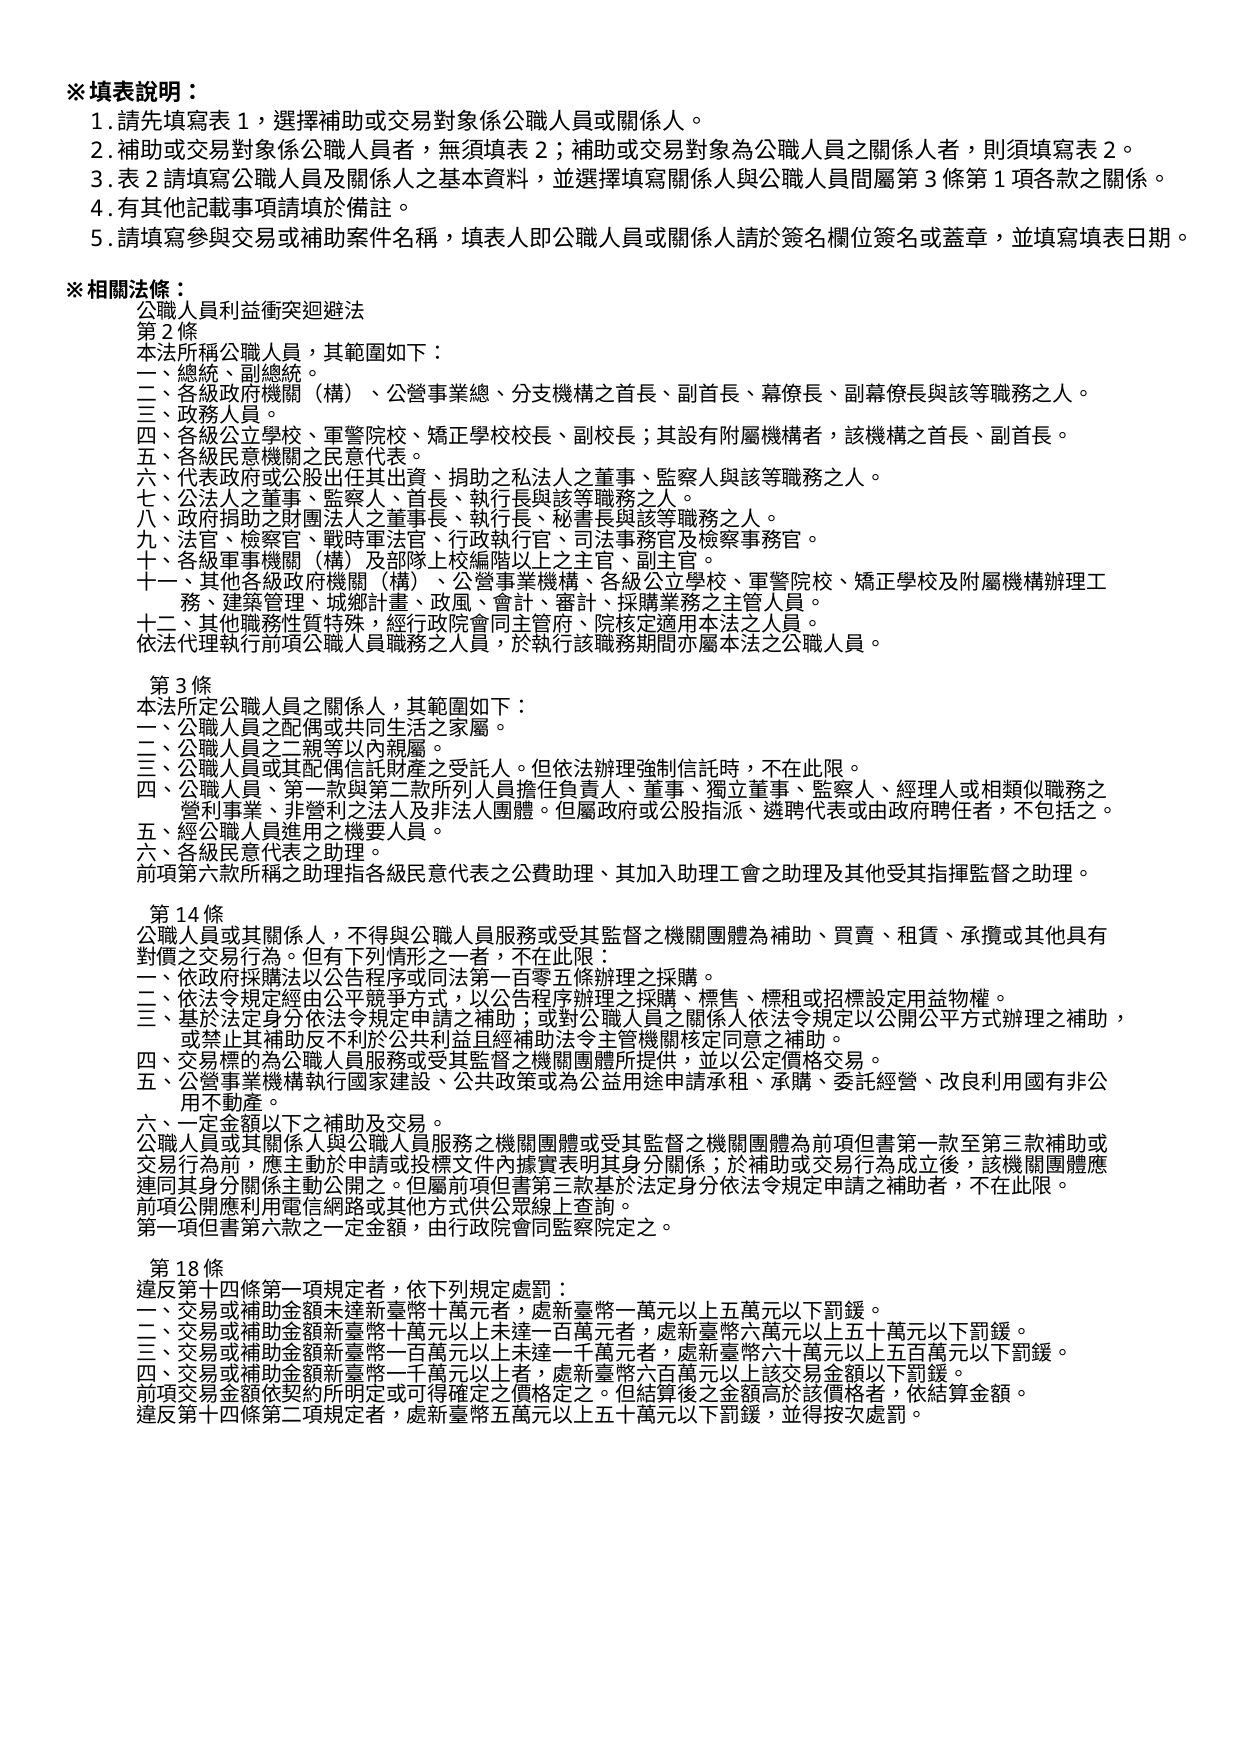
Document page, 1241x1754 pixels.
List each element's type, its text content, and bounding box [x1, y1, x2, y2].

text 1.請先填寫表1，選擇補助或交易對象係公職人員或關係人。 [62, 106, 1204, 135]
text ※填表說明： [62, 77, 1110, 106]
text 三、政務人員。 [136, 406, 1110, 427]
text 第14條 [62, 906, 1204, 927]
text 二、依法令規定經由公平競爭方式，以公告程序辦理之採購、標售、標租或招標設定用益物權。 [441, 989, 1110, 1010]
text 二、依法令規定經由公平競爭方式，以公告程序辦理之採購、標售、標租或招標設定用益物權。 [136, 989, 445, 1010]
text 五、公營事業機構執行國家建設、公共政策或為公益用途申請承租、承購、委託經營、改良利用國有非公用不動產。 [136, 1073, 1110, 1114]
text 十一、其他各級政府機關（構）、公營事業機構、各級公立學校、軍警院校、矯正學校及附屬機構辦理工務、建築管理、城鄉計畫、政風、會計、審計、採購業務之主管人員。 [136, 573, 1110, 614]
text 第一項但書第六款之一定金額，由行政院會同監察院定之。 [136, 1218, 1110, 1239]
text 三、基於法定身分依法令規定申請之補助；或對公職人員之關係人依法令規定以公開公平方式辦理之補助，或禁止其補助反不利於公共利益且經補助法令主管機關核定同意之補助。 [136, 1010, 1110, 1052]
text 八、政府捐助之財團法人之董事長、執行長、秘書長與該等職務之人。 [136, 510, 1110, 531]
text 二、公職人員之二親等以內親屬。 [136, 739, 1110, 760]
text 六、代表政府或公股出任其出資、捐助之私法人之董事、監察人與該等職務之人。 [136, 468, 1110, 489]
text 違反第十四條第一項規定者，依下列規定處罰： [136, 1281, 1110, 1302]
text 三、公職人員或其配偶信託財產之受託人。但依法辦理強制信託時，不在此限。 [136, 760, 1110, 781]
text 2.補助或交易對象係公職人員者，無須填表2；補助或交易對象為公職人員之關係人者，則須填寫表2。 [62, 135, 1204, 164]
text 一、總統、副總統。 [136, 364, 1110, 385]
text 一、依政府採購法以公告程序或同法第一百零五條辦理之採購。 [136, 968, 1110, 989]
text 四、公職人員、第一款與第二款所列人員擔任負責人、董事、獨立董事、監察人、經理人或相類似職務之營利事業、非營利之法人及非法人團體。但屬政府或公股指派、遴聘代表或由政府聘任者，不包括之。 [136, 781, 1110, 823]
text 第2條 [136, 323, 1110, 343]
text 五、各級民意機關之民意代表。 [136, 448, 1110, 468]
text 本法所定公職人員之關係人，其範圍如下： [136, 698, 1110, 718]
text 六、一定金額以下之補助及交易。 [379, 1114, 1110, 1135]
text 四、交易或補助金額新臺幣一千萬元以上者，處新臺幣六百萬元以上該交易金額以下罰鍰。 [376, 1364, 1110, 1385]
text 一、交易或補助金額未達新臺幣十萬元者，處新臺幣一萬元以上五萬元以下罰鍰。 [136, 1302, 1110, 1323]
text 五、經公職人員進用之機要人員。 [136, 823, 1110, 843]
text 公職人員利益衝突迴避法 [136, 302, 1110, 323]
text 四、交易或補助金額新臺幣一千萬元以上者，處新臺幣六百萬元以上該交易金額以下罰鍰。 [136, 1364, 375, 1385]
text 3.表2請填寫公職人員及關係人之基本資料，並選擇填寫關係人與公職人員間屬第3條第1項各款之關係。 [62, 164, 1204, 193]
text 三、交易或補助金額新臺幣一百萬元以上未達一千萬元者，處新臺幣六十萬元以上五百萬元以下罰鍰。 [136, 1343, 1110, 1364]
text 二、各級政府機關（構）、公營事業總、分支機構之首長、副首長、幕僚長、副幕僚長與該等職務之人。 [136, 385, 1110, 406]
text 公職人員或其關係人與公職人員服務之機關團體或受其監督之機關團體為前項但書第一款至第三款補助或交易行為前，應主動於申請或投標文件內據實表明其身分關係；於補助或交易行為成立後，該機關團體應連同其身分關係主動公開之。但屬前項但書第三款基於法定身分依法令規定申請之補助者，不在此限。 [136, 1135, 1110, 1198]
text ※相關法條： [62, 281, 1204, 302]
text 十、各級軍事機關（構）及部隊上校編階以上之主官、副主官。 [136, 552, 1110, 573]
text 二、交易或補助金額新臺幣十萬元以上未達一百萬元者，處新臺幣六萬元以上五十萬元以下罰鍰。 [136, 1323, 1110, 1343]
text 一、公職人員之配偶或共同生活之家屬。 [136, 718, 1110, 739]
text 四、各級公立學校、軍警院校、矯正學校校長、副校長；其設有附屬機構者，該機構之首長、副首長。 [136, 427, 1110, 448]
text 本法所稱公職人員，其範圍如下： [136, 343, 1110, 364]
text 九、法官、檢察官、戰時軍法官、行政執行官、司法事務官及檢察事務官。 [136, 531, 1110, 552]
text 十二、其他職務性質特殊，經行政院會同主管府、院核定適用本法之人員。 [136, 614, 538, 635]
text 前項第六款所稱之助理指各級民意代表之公費助理、其加入助理工會之助理及其他受其指揮監督之助理。 [136, 864, 1110, 885]
text 四、交易標的為公職人員服務或受其監督之機關團體所提供，並以公定價格交易。 [136, 1052, 1110, 1073]
text 違反第十四條第二項規定者，處新臺幣五萬元以上五十萬元以下罰鍰，並得按次處罰。 [136, 1406, 1110, 1427]
text 七、公法人之董事、監察人、首長、執行長與該等職務之人。 [136, 489, 1110, 510]
text 第3條 [62, 677, 1204, 698]
text 第18條 [62, 1260, 1204, 1281]
text 前項公開應利用電信網路或其他方式供公眾線上查詢。 [136, 1198, 1110, 1218]
text 十二、其他職務性質特殊，經行政院會同主管府、院核定適用本法之人員。 [537, 614, 1110, 635]
text 5.請填寫參與交易或補助案件名稱，填表人即公職人員或關係人請於簽名欄位簽名或蓋章，並填寫填表日期。 [62, 223, 1204, 252]
text 前項交易金額依契約所明定或可得確定之價格定之。但結算後之金額高於該價格者，依結算金額。 [136, 1385, 1110, 1406]
text 公職人員或其關係人，不得與公職人員服務或受其監督之機關團體為補助、買賣、租賃、承攬或其他具有對價之交易行為。但有下列情形之一者，不在此限： [136, 927, 1110, 968]
text 4.有其他記載事項請填於備註。 [62, 193, 1204, 223]
text 六、各級民意代表之助理。 [136, 843, 1110, 864]
text 依法代理執行前項公職人員職務之人員，於執行該職務期間亦屬本法之公職人員。 [136, 635, 1110, 656]
text 六、一定金額以下之補助及交易。 [136, 1114, 383, 1135]
